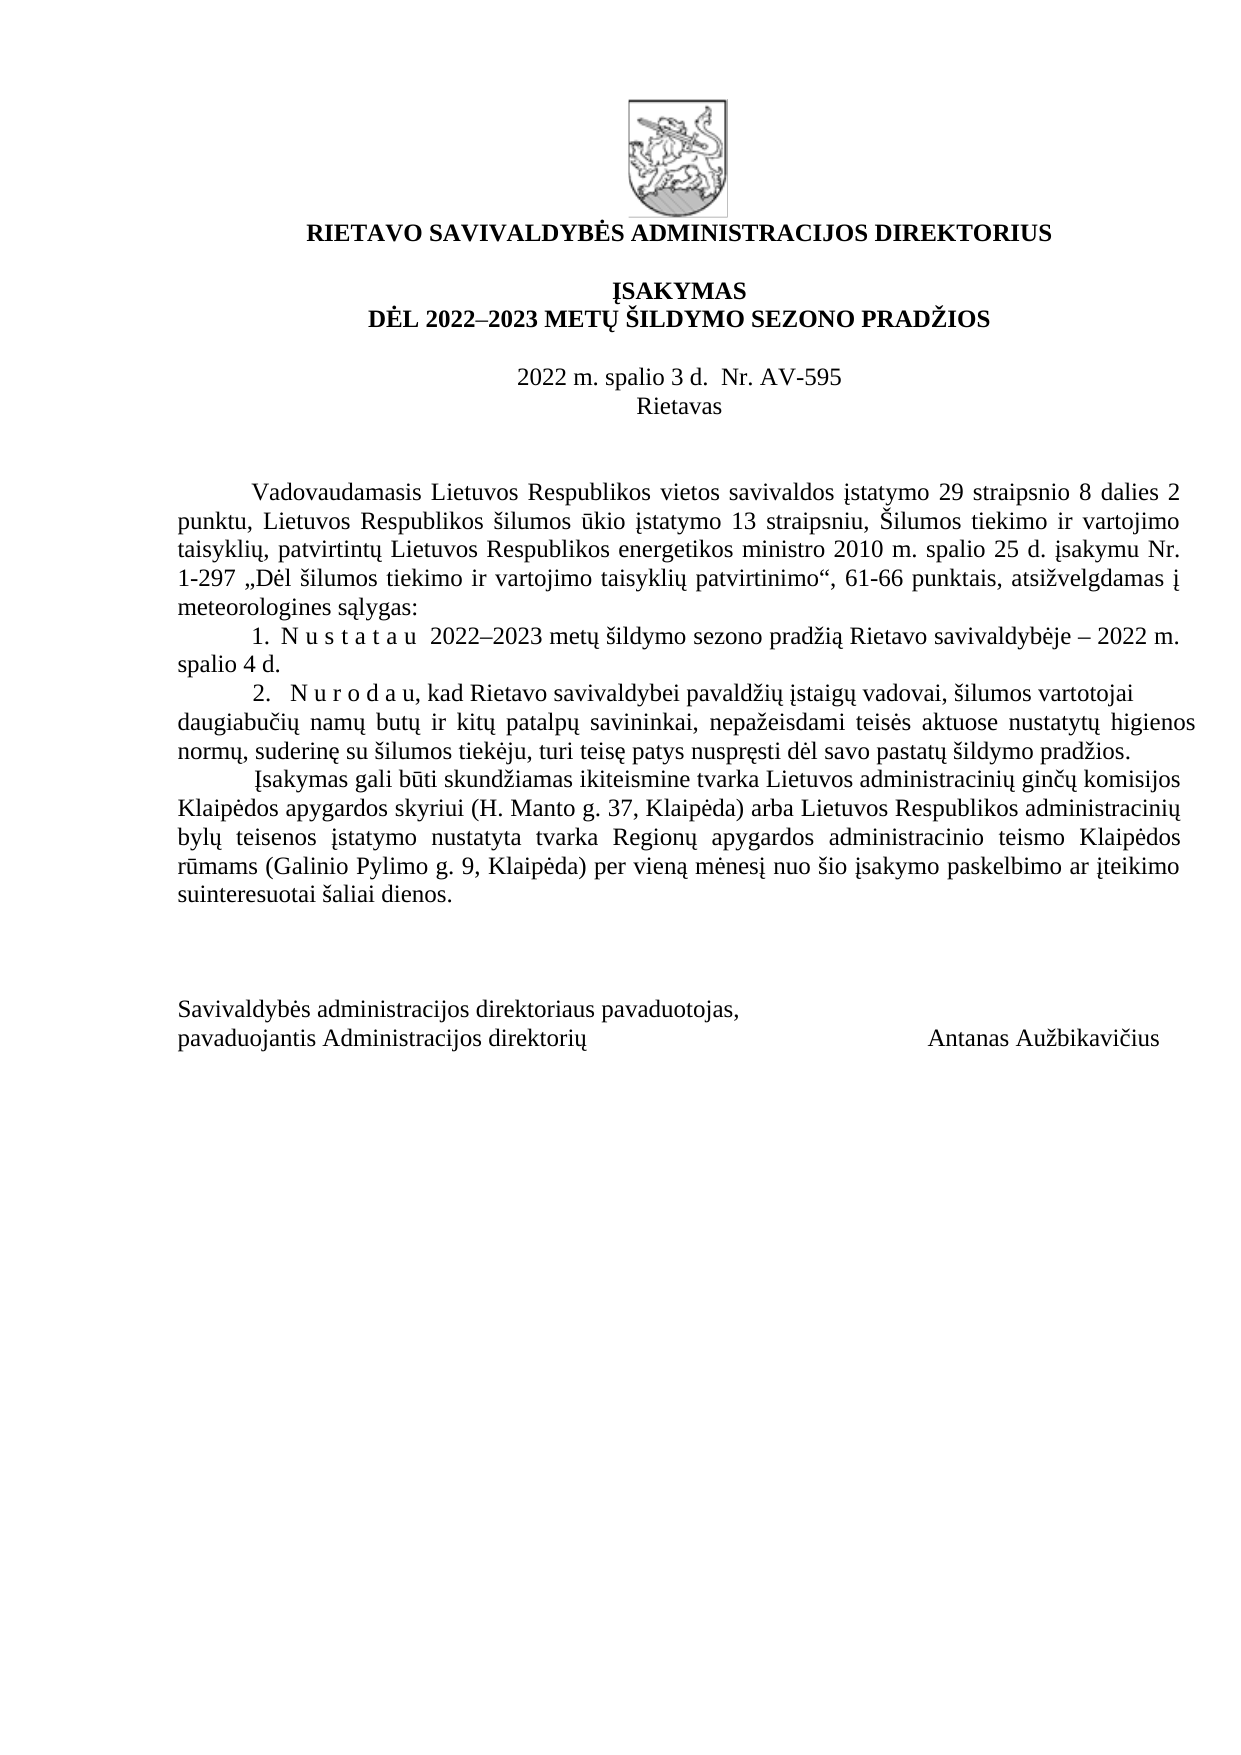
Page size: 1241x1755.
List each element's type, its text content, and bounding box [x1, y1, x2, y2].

text Savivaldybės administracijos direktoriaus pavaduotojas, [177, 994, 1181, 1023]
text Rietavas [177, 391, 1181, 419]
text 1. N u s t a t a u 2022–2023 metų šildymo sezono pradžią Rietavo savivaldybėje – 2022 m. spalio 4 d. [177, 621, 1181, 678]
text daugiabučių namų butų ir kitų patalpų savininkai, nepažeisdami teisės aktuose nustatytų higienos normų, suderinę su šilumos tiekėju, turi teisę patys nuspręsti dėl savo pastatų šildymo pradžios. [177, 707, 1196, 764]
text Įsakymas gali būti skundžiamas ikiteismine tvarka Lietuvos administracinių ginčų komisijos Klaipėdos apygardos skyriui (H. Manto g. 37, Klaipėda) arba Lietuvos Respublikos administracinių bylų teisenos įstatymo nustatyta tvarka Regionų apygardos administracinio teismo Klaipėdos rūmams (Galinio Pylimo g. 9, Klaipėda) per vieną mėnesį nuo šio įsakymo paskelbimo ar įteikimo suinteresuotai šaliai dienos. [177, 764, 1181, 908]
text Vadovaudamasis Lietuvos Respublikos vietos savivaldos įstatymo 29 straipsnio 8 dalies 2 punktu, Lietuvos Respublikos šilumos ūkio įstatymo 13 straipsniu, Šilumos tiekimo ir vartojimo taisyklių, patvirtintų Lietuvos Respublikos energetikos ministro 2010 m. spalio 25 d. įsakymu Nr. 1-297 „Dėl šilumos tiekimo ir vartojimo taisyklių patvirtinimo“, 61-66 punktais, atsižvelgdamas į meteorologines sąlygas: [177, 477, 1181, 621]
text DĖL 2022–2023 METŲ ŠILDYMO SEZONO PRADŽIOS [177, 304, 1181, 333]
text pavaduojantis Administracijos direktorių Antanas Aužbikavičius [177, 1023, 1181, 1052]
text ĮSAKYMAS [177, 276, 1181, 304]
text 2022 m. spalio 3 d. Nr. AV-595 [177, 362, 1181, 391]
text 2. N u r o d a u, kad Rietavo savivaldybei pavaldžių įstaigų vadovai, šilumos vartotojai [252, 678, 1196, 707]
text RIETAVO SAVIVALDYBĖS ADMINISTRACIJOS DIREKTORIUS [177, 218, 1181, 247]
